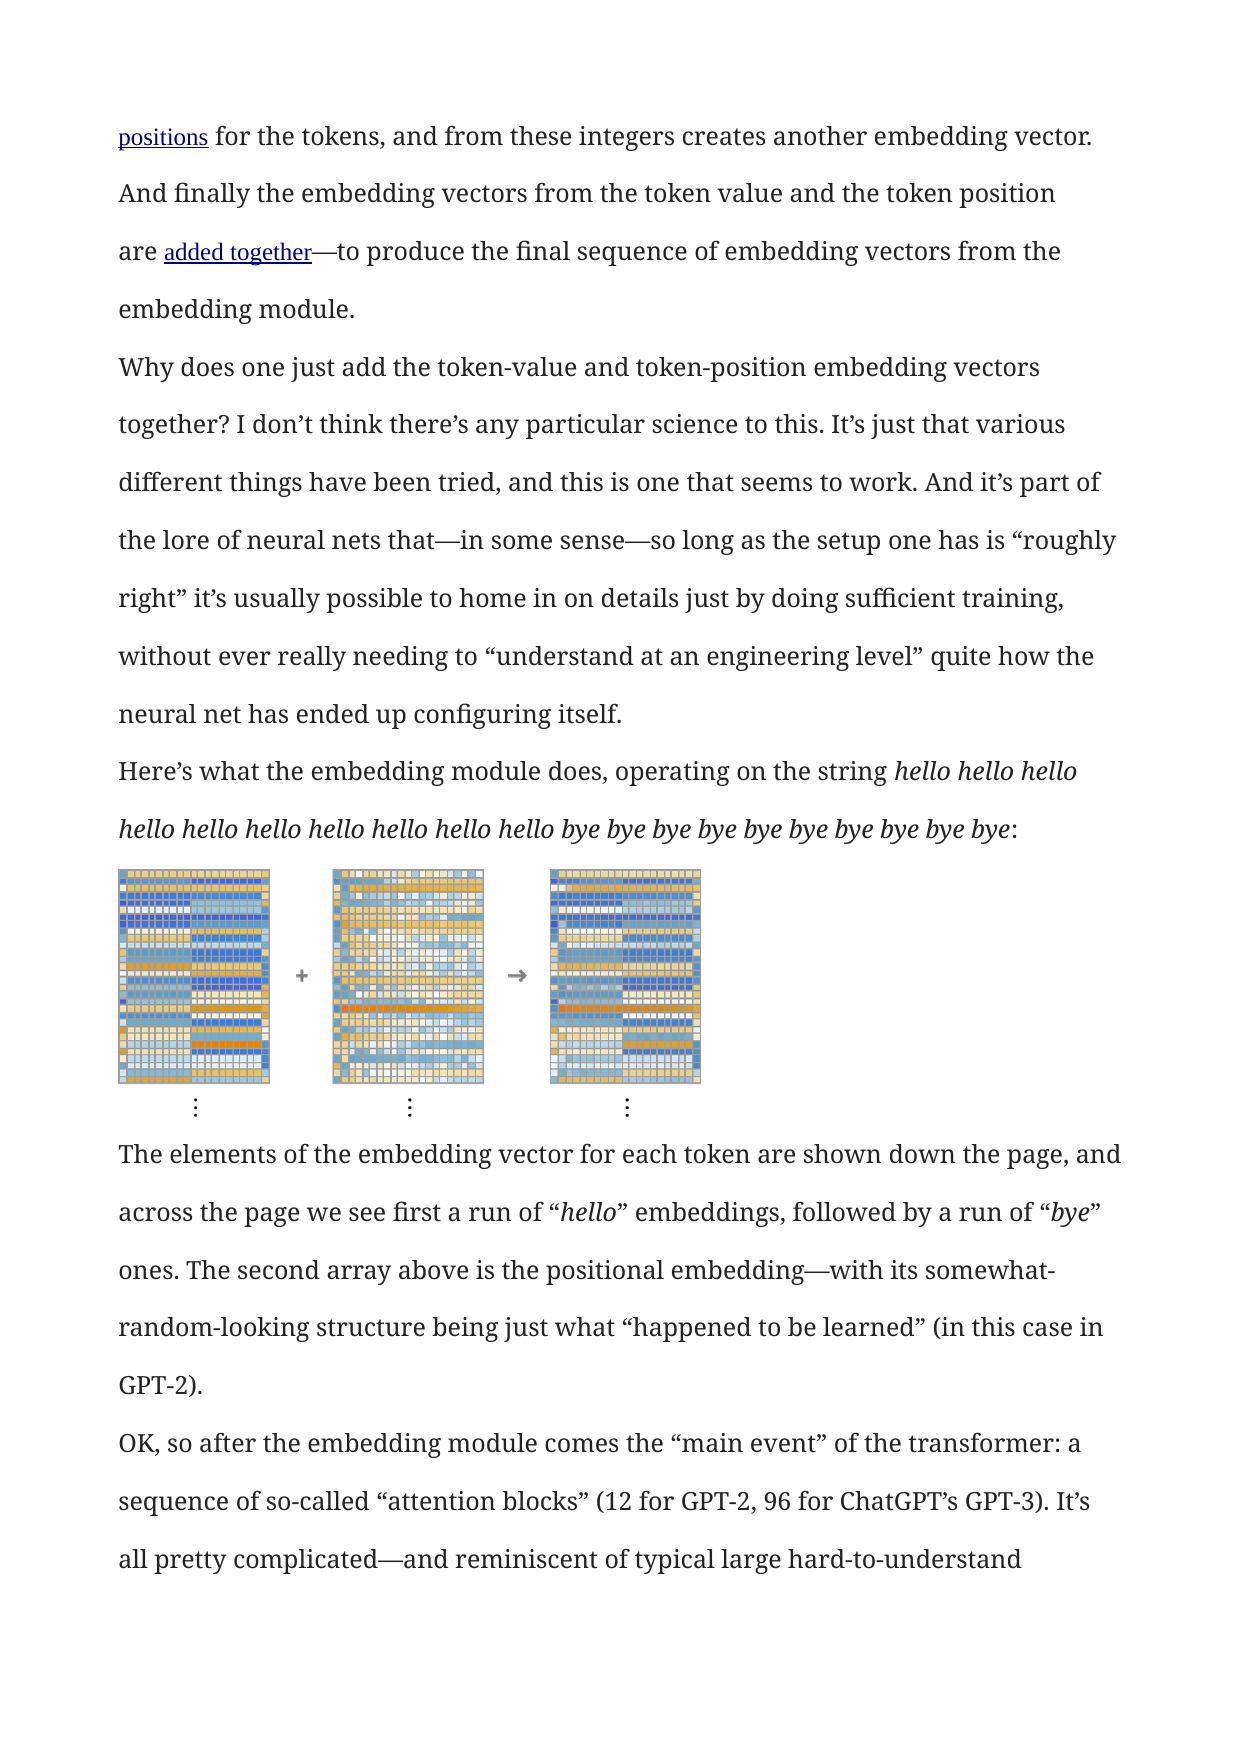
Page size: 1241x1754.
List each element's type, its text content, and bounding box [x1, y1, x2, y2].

text Here’s what the embedding module does, operating on the string hello hello hello hello hello hello hello hello hello hello bye bye bye bye bye bye bye bye bye bye: [118, 754, 1122, 846]
text OK, so after the embedding module comes the “main event” of the transformer: a sequence of so-called “attention blocks” (12 for GPT-2, 96 for ChatGPT’s GPT-3). It’s all pretty complicated—and reminiscent of typical large hard-to-understand [118, 1426, 1122, 1575]
text The elements of the embedding vector for each token are shown down the page, and across the page we see first a run of “hello” embeddings, followed by a run of “bye” ones. The second array above is the positional embedding—with its somewhat-random-looking structure being just what “happened to be learned” (in this case in GPT-2). [118, 1137, 1122, 1402]
text positions for the tokens, and from these integers creates another embedding vector. And finally the embedding vectors from the token value and the token position are added together—to produce the final sequence of embedding vectors from the embedding module. [118, 118, 1122, 326]
text Why does one just add the token-value and token-position embedding vectors together? I don’t think there’s any particular science to this. It’s just that various different things have been tried, and this is one that seems to work. And it’s part of the lore of neural nets that—in some sense—so long as the setup one has is “roughly right” it’s usually possible to home in on details just by doing sufficient training, without ever really needing to “understand at an engineering level” quite how the neural net has ended up configuring itself. [118, 349, 1122, 730]
picture [118, 869, 701, 1117]
